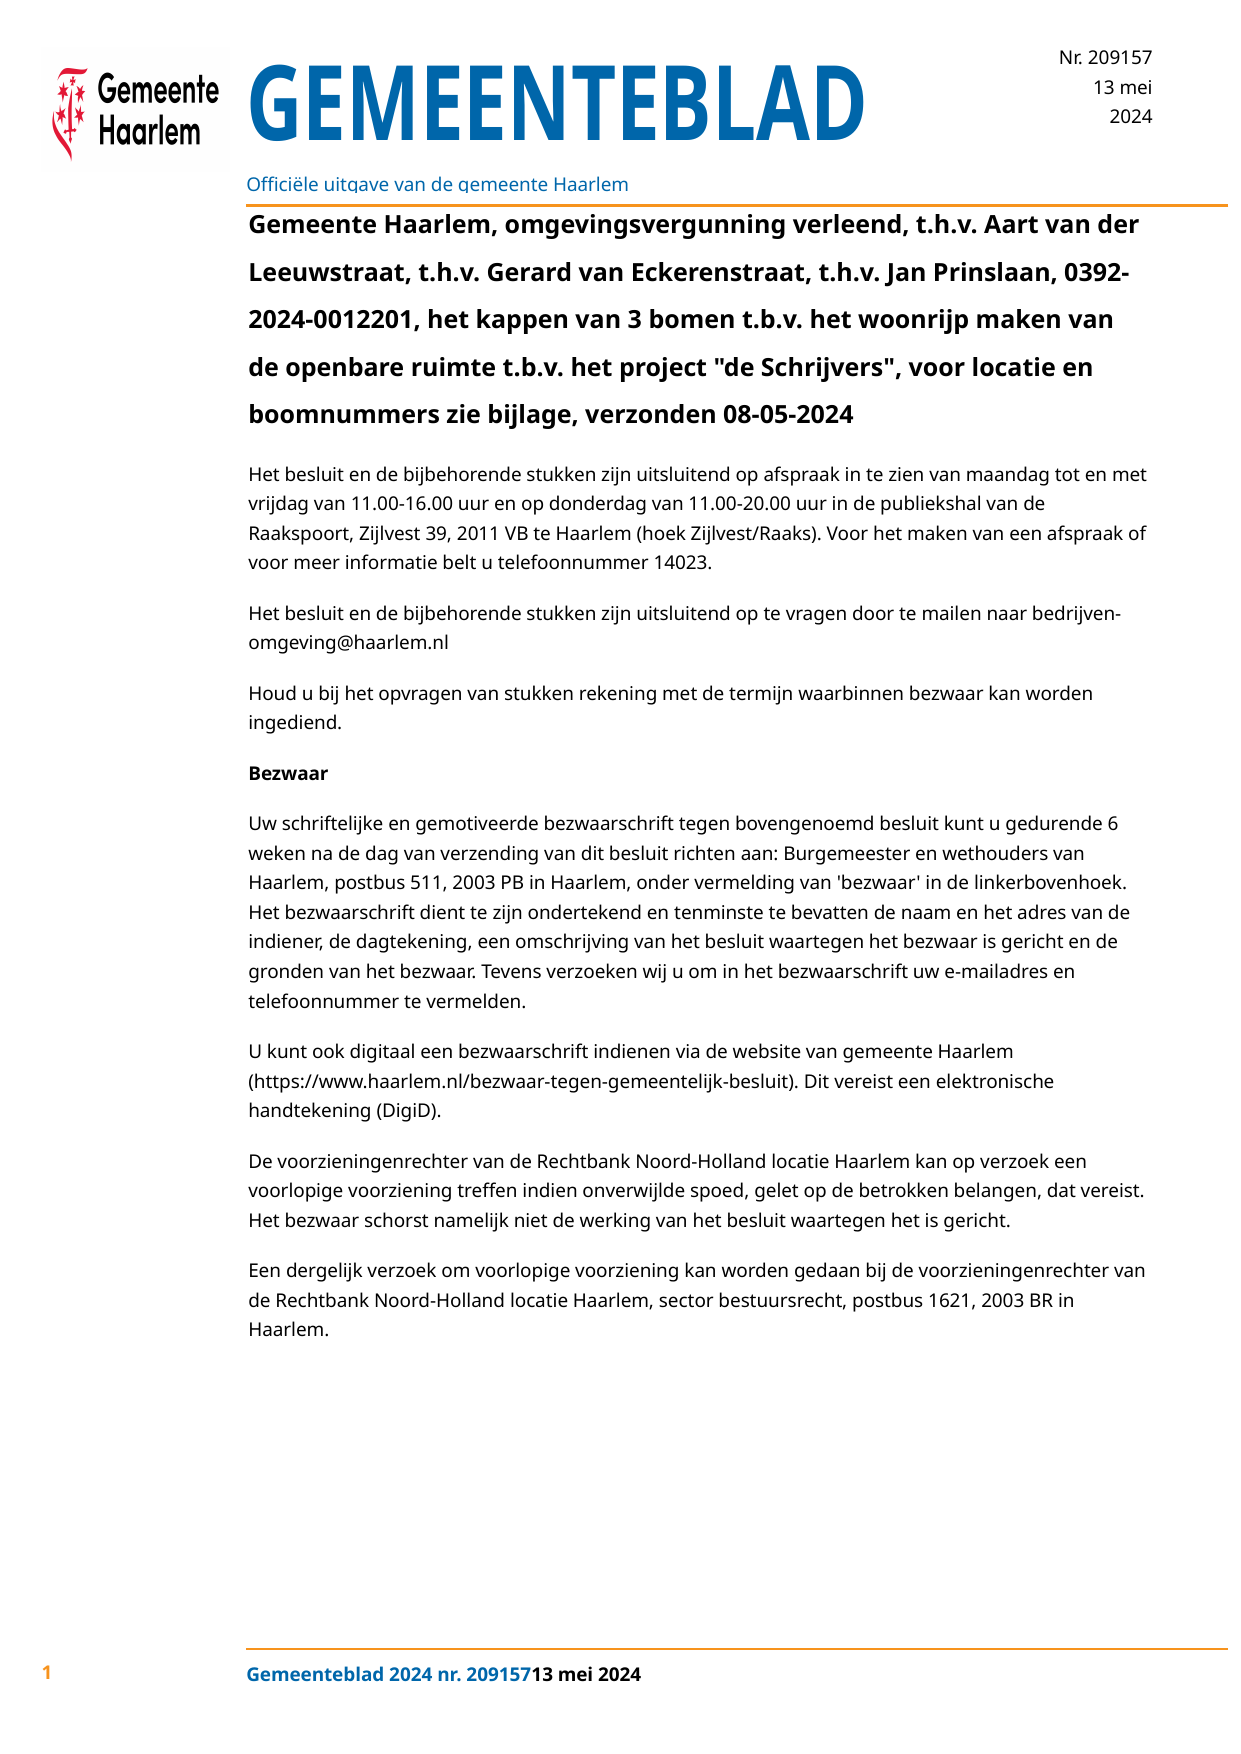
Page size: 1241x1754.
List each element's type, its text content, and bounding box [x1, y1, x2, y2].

text Een dergelijk verzoek om voorlopige voorziening kan worden gedaan bij de voorzieningenrechter van de Rechtbank Noord-Holland locatie Haarlem, sector bestuursrecht, postbus 1621, 2003 BR in Haarlem. [248, 1257, 1152, 1342]
text U kunt ook digitaal een bezwaarschrift indienen via de website van gemeente Haarlem (https://www.haarlem.nl/bezwaar-tegen-gemeentelijk-besluit). Dit vereist een elektronische handtekening (DigiD). [248, 1038, 1152, 1123]
picture [41, 47, 231, 172]
text Het besluit en de bijbehorende stukken zijn uitsluitend op afspraak in te zien van maandag tot en met vrijdag van 11.00-16.00 uur en op donderdag van 11.00-20.00 uur in de publiekshal van de Raakspoort, Zijlvest 39, 2011 VB te Haarlem (hoek Zijlvest/Raaks). Voor het maken van een afspraak of voor meer informatie belt u telefoonnummer 14023. [248, 461, 1152, 575]
text Bezwaar [248, 760, 1152, 786]
text Houd u bij het opvragen van stukken rekening met de termijn waarbinnen bezwaar kan worden ingediend. [248, 680, 1152, 735]
text Uw schriftelijke en gemotiveerde bezwaarschrift tegen bovengenoemd besluit kunt u gedurende 6 weken na de dag van verzending van dit besluit richten aan: Burgemeester en wethouders van Haarlem, postbus 511, 2003 PB in Haarlem, onder vermelding van 'bezwaar' in de linkerbovenhoek. Het bezwaarschrift dient te zijn ondertekend en tenminste te bevatten de naam en het adres van de indiener, de dagtekening, een omschrijving van het besluit waartegen het bezwaar is gericht en de gronden van het bezwaar. Tevens verzoeken wij u om in het bezwaarschrift uw e-mailadres en telefoonnummer te vermelden. [248, 810, 1152, 1013]
text De voorzieningenrechter van de Rechtbank Noord-Holland locatie Haarlem kan op verzoek een voorlopige voorziening treffen indien onverwijlde spoed, gelet op de betrokken belangen, dat vereist. Het bezwaar schorst namelijk niet de werking van het besluit waartegen het is gericht. [248, 1148, 1152, 1233]
text Gemeente Haarlem, omgevingsvergunning verleend, t.h.v. Aart van der Leeuwstraat, t.h.v. Gerard van Eckerenstraat, t.h.v. Jan Prinslaan, 0392-2024-0012201, het kappen van 3 bomen t.b.v. het woonrijp maken van de openbare ruimte t.b.v. het project "de Schrijvers", voor locatie en boomnummers zie bijlage, verzonden 08-05-2024 [248, 207, 1152, 431]
text Het besluit en de bijbehorende stukken zijn uitsluitend op te vragen door te mailen naar bedrijven-omgeving@haarlem.nl [248, 600, 1152, 655]
